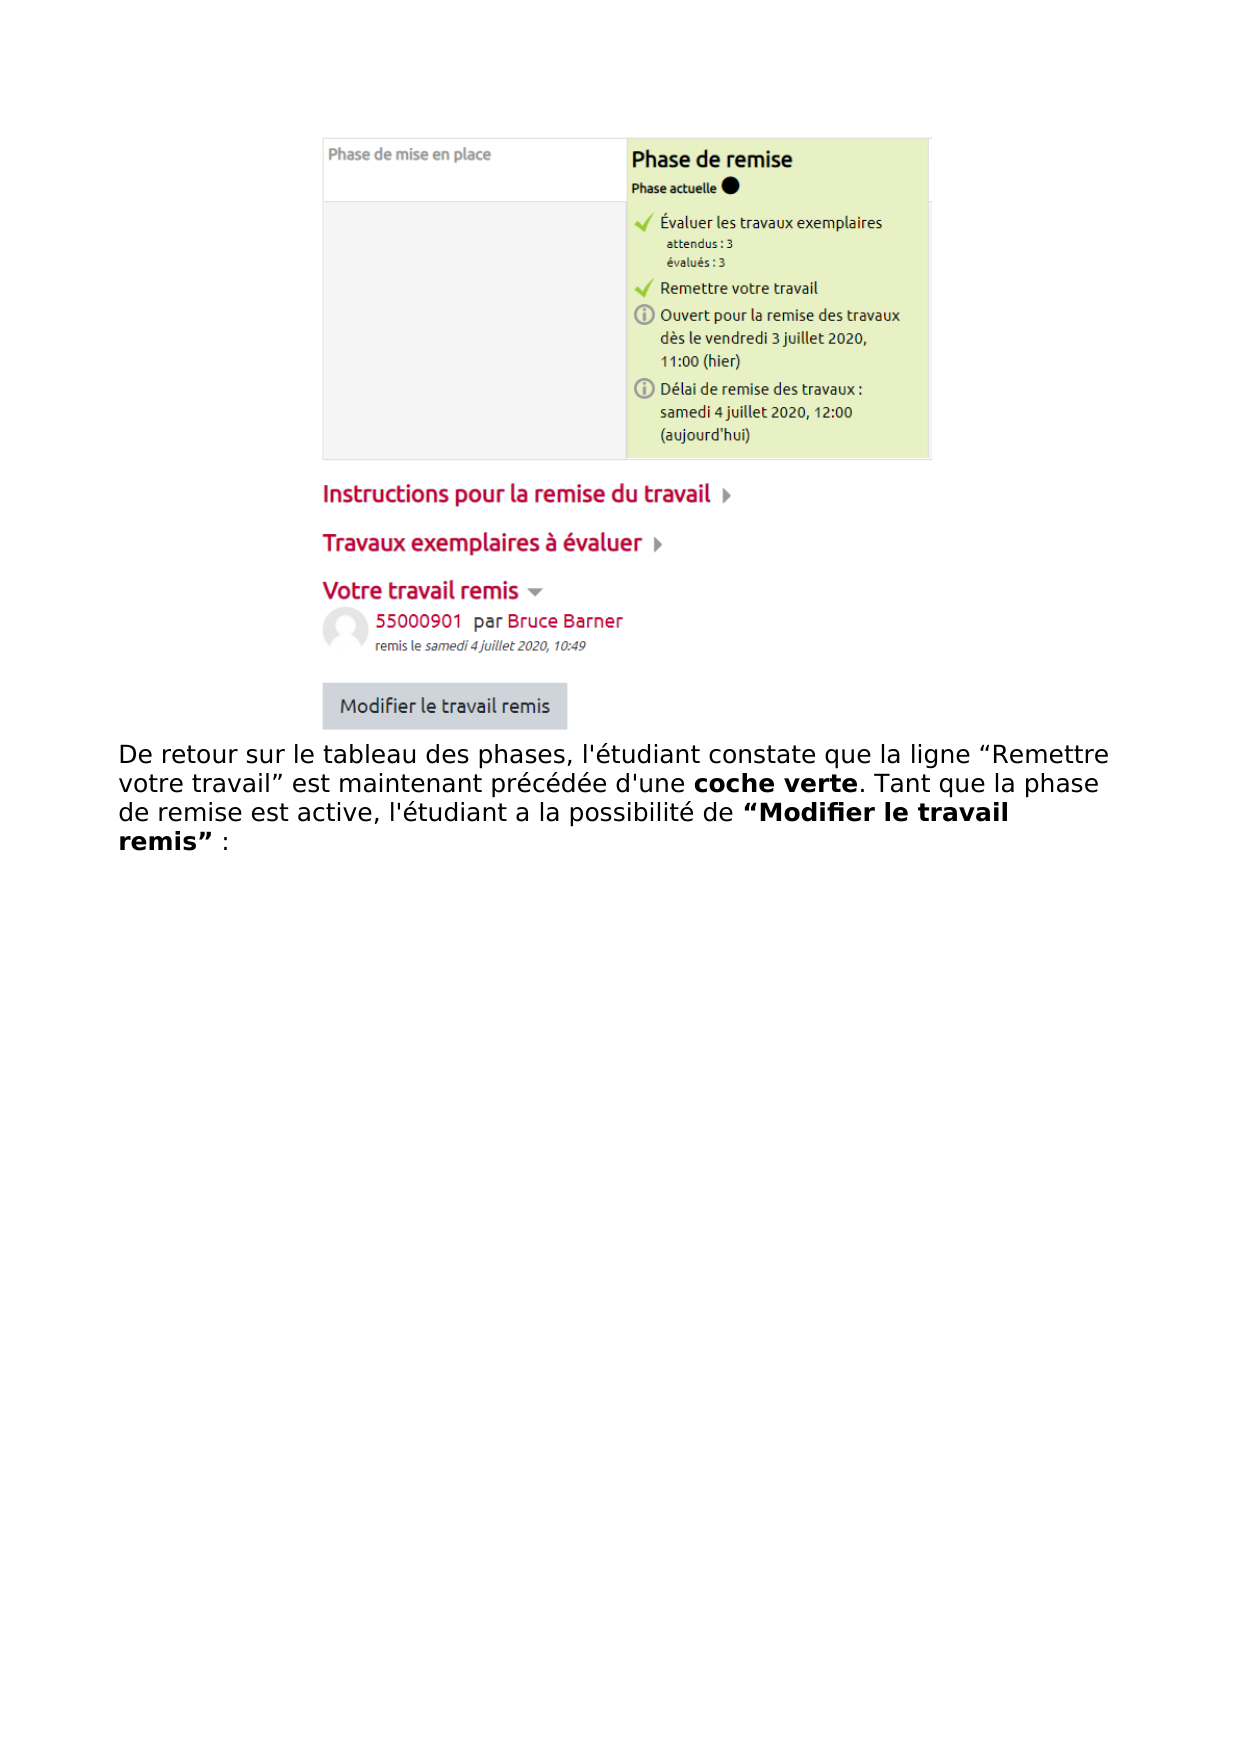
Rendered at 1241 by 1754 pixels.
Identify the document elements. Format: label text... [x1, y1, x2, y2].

picture [307, 118, 933, 740]
text De retour sur le tableau des phases, l'étudiant constate que la ligne “Remettre votre travail” est maintenant précédée d'une coche verte. Tant que la phase de remise est active, l'étudiant a la possibilité de “Modifier le travail remis” : [118, 118, 1122, 857]
